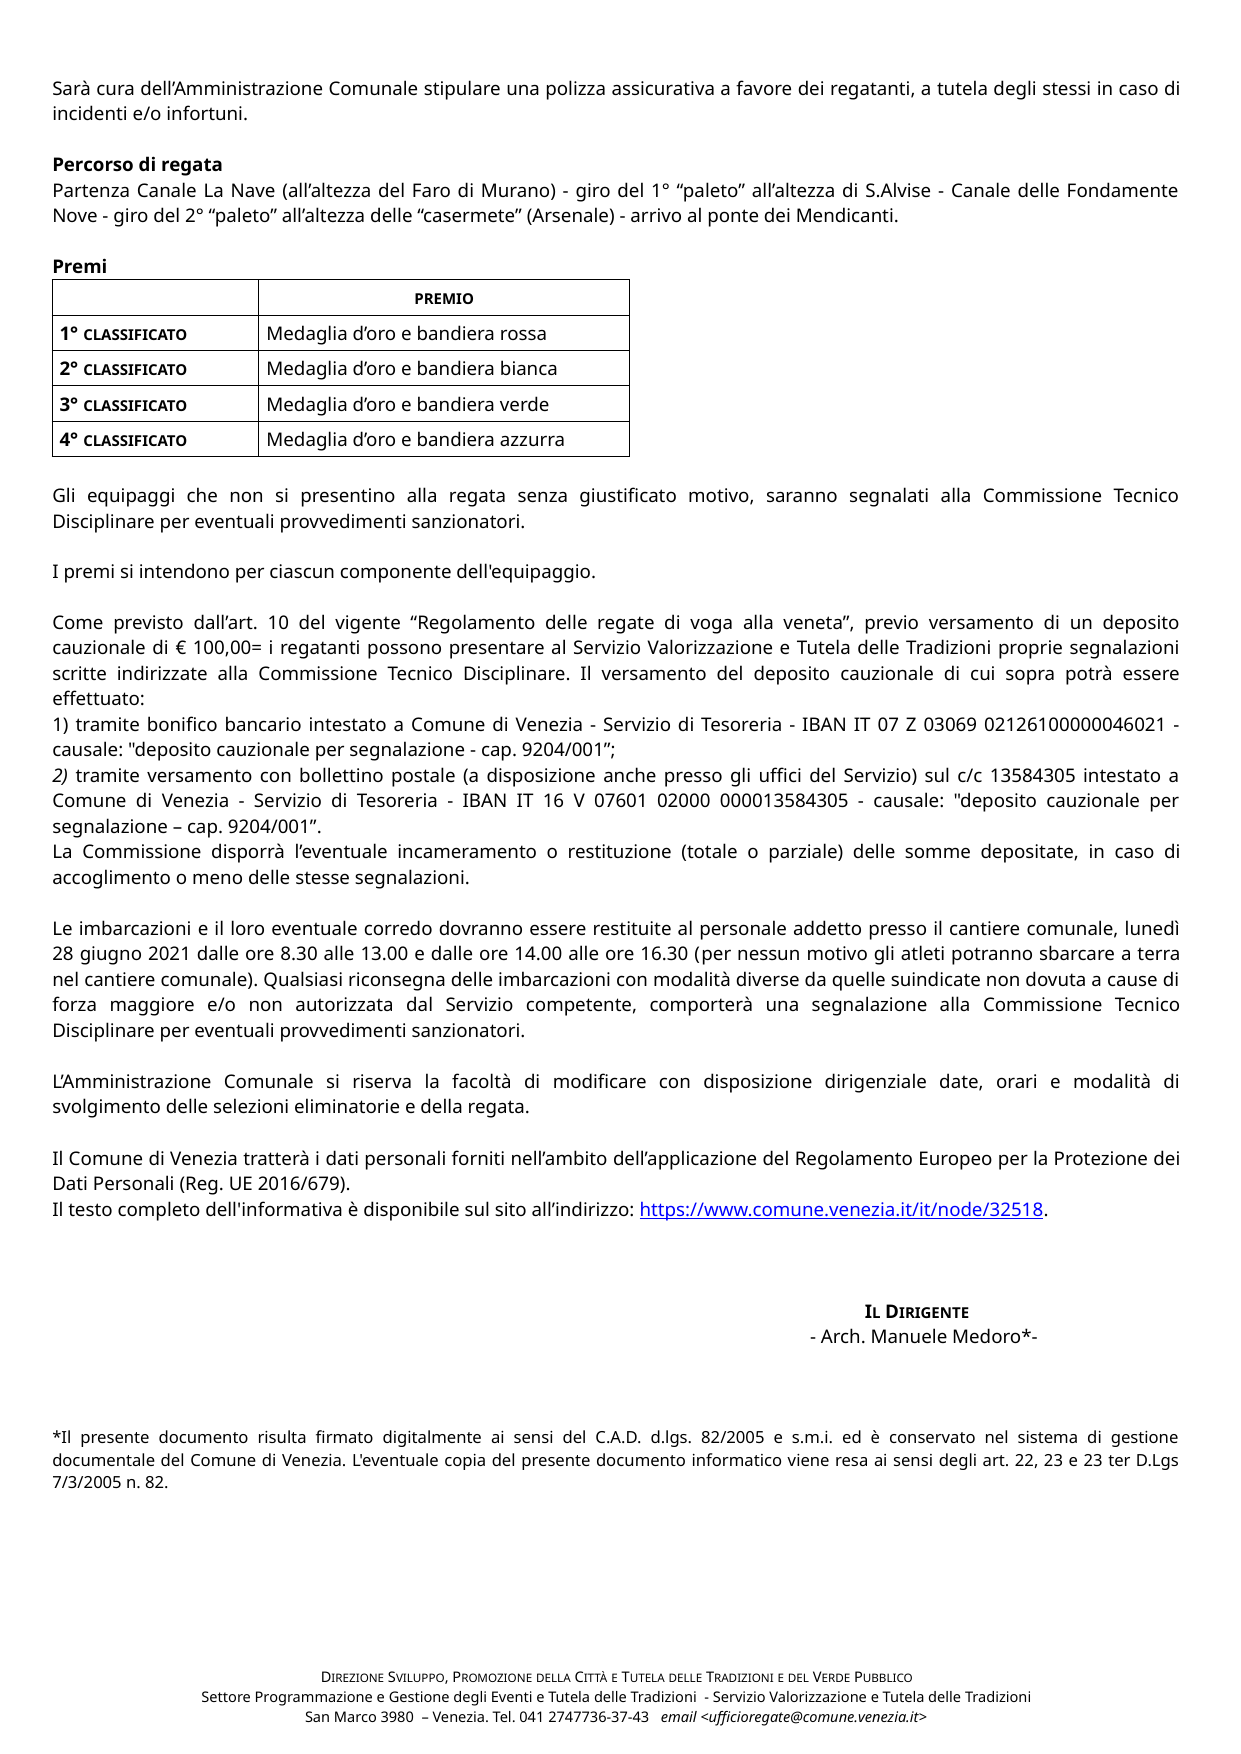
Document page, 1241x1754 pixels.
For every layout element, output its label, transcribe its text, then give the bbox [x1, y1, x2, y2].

text Come previsto dall’art. 10 del vigente “Regolamento delle regate di voga alla veneta”, previo versamento di un deposito cauzionale di € 100,00= i regatanti possono presentare al Servizio Valorizzazione e Tutela delle Tradizioni proprie segnalazioni scritte indirizzate alla Commissione Tecnico Disciplinare. Il versamento del deposito cauzionale di cui sopra potrà essere effettuato: [52, 609, 1181, 711]
text *Il presente documento risulta firmato digitalmente ai sensi del C.A.D. d.lgs. 82/2005 e s.m.i. ed è conservato nel sistema di gestione documentale del Comune di Venezia. L'eventuale copia del presente documento informatico viene resa ai sensi degli art. 22, 23 e 23 ter D.Lgs 7/3/2005 n. 82. [52, 1426, 1181, 1494]
table_cell 2° classificato [53, 351, 258, 385]
text Sarà cura dell’Amministrazione Comunale stipulare una polizza assicurativa a favore dei regatanti, a tutela degli stessi in caso di incidenti e/o infortuni. [52, 75, 1181, 126]
table_cell Medaglia d’oro e bandiera bianca [259, 351, 629, 385]
text Le imbarcazioni e il loro eventuale corredo dovranno essere restituite al personale addetto presso il cantiere comunale, lunedì 28 giugno 2021 dalle ore 8.30 alle 13.00 e dalle ore 14.00 alle ore 16.30 (per nessun motivo gli atleti potranno sbarcare a terra nel cantiere comunale). Qualsiasi riconsegna delle imbarcazioni con modalità diverse da quelle suindicate non dovuta a cause di forza maggiore e/o non autorizzata dal Servizio competente, comporterà una segnalazione alla Commissione Tecnico Disciplinare per eventuali provvedimenti sanzionatori. [52, 915, 1181, 1043]
table_header [53, 280, 258, 314]
table_cell 1° classificato [53, 316, 258, 350]
list Premi [52, 254, 1181, 279]
table_cell Medaglia d’oro e bandiera verde [259, 386, 629, 421]
list Partenza Canale La Nave (all’altezza del Faro di Murano) - giro del 1° “paleto” all’altezza di S.Alvise - Canale delle Fondamente Nove - giro del 2° “paleto” all’altezza delle “casermete” (Arsenale) - arrivo al ponte dei Mendicanti. [52, 177, 1181, 228]
text - Arch. Manuele Medoro*- [666, 1323, 1181, 1349]
text Il testo completo dell'informativa è disponibile sul sito all’indirizzo: https://www.comune.venezia.it/it/node/32518. [52, 1196, 1181, 1221]
list Gli equipaggi che non si presentino alla regata senza giustificato motivo, saranno segnalati alla Commissione Tecnico Disciplinare per eventuali provvedimenti sanzionatori. [52, 483, 1181, 534]
table_cell Medaglia d’oro e bandiera azzurra [259, 422, 629, 456]
table_header premio [259, 280, 629, 314]
text La Commissione disporrà l’eventuale incameramento o restituzione (totale o parziale) delle somme depositate, in caso di accoglimento o meno delle stesse segnalazioni. [52, 839, 1181, 890]
text Il Comune di Venezia tratterà i dati personali forniti nell’ambito dell’applicazione del Regolamento Europeo per la Protezione dei Dati Personali (Reg. UE 2016/679). [52, 1145, 1181, 1196]
table_cell 4° classificato [53, 422, 258, 456]
list Percorso di regata [52, 152, 1181, 177]
text I premi si intendono per ciascun componente dell'equipaggio. [52, 558, 1181, 583]
table_cell 3° classificato [53, 386, 258, 421]
text 1) tramite bonifico bancario intestato a Comune di Venezia - Servizio di Tesoreria - IBAN IT 07 Z 03069 02126100000046021 - causale: "deposito cauzionale per segnalazione - cap. 9204/001”; [52, 711, 1181, 762]
table_cell Medaglia d’oro e bandiera rossa [259, 316, 629, 350]
subtitle Il Dirigente [52, 1298, 1181, 1323]
text 2) tramite versamento con bollettino postale (a disposizione anche presso gli uffici del Servizio) sul c/c 13584305 intestato a Comune di Venezia - Servizio di Tesoreria - IBAN IT 16 V 07601 02000 000013584305 - causale: "deposito cauzionale per segnalazione – cap. 9204/001”. [52, 762, 1181, 839]
text L’Amministrazione Comunale si riserva la facoltà di modificare con disposizione dirigenziale date, orari e modalità di svolgimento delle selezioni eliminatorie e della regata. [52, 1068, 1181, 1119]
